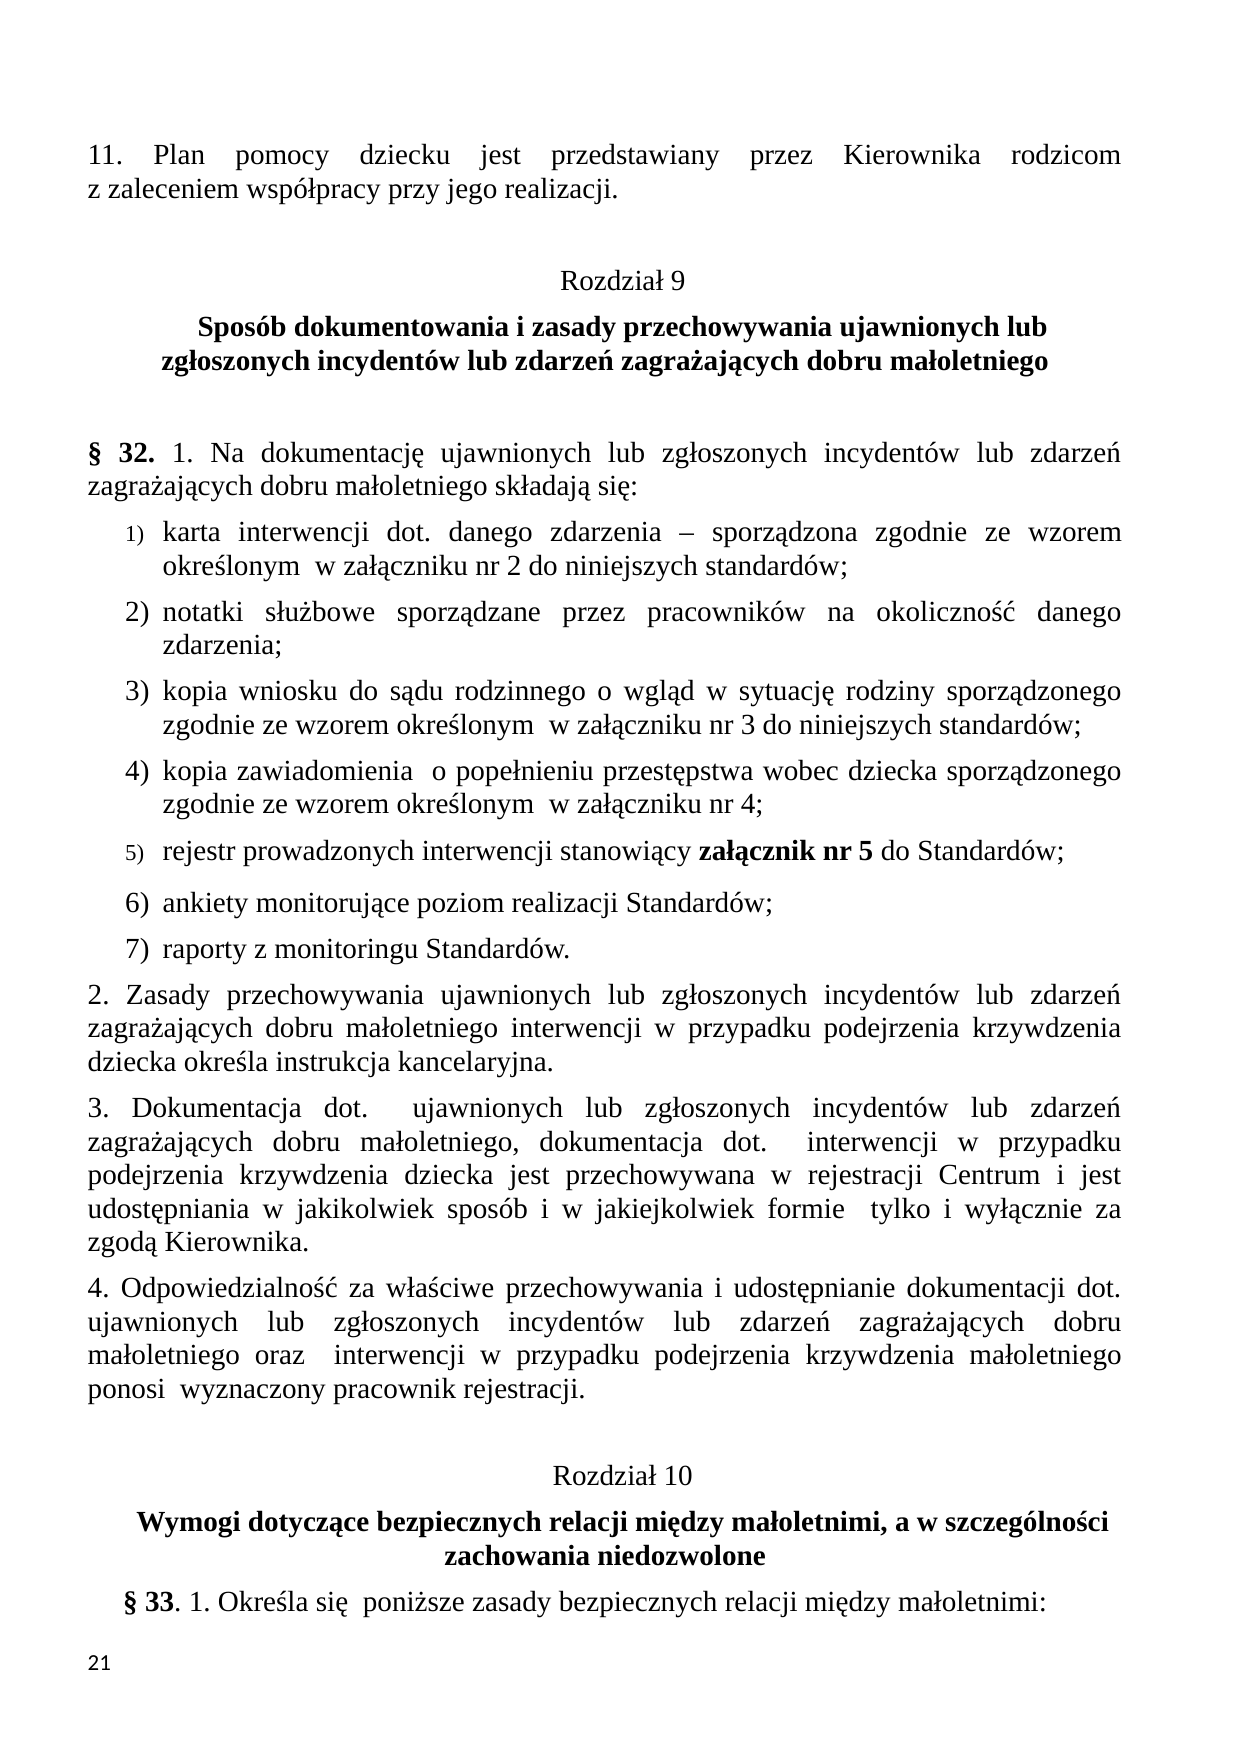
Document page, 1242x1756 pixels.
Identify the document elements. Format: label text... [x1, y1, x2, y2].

list notatki służbowe sporządzane przez pracowników na okoliczność danego zdarzenia; [125, 594, 1122, 661]
list kopia wniosku do sądu rodzinnego o wgląd w sytuację rodziny sporządzonego zgodnie ze wzorem określonym w załączniku nr 3 do niniejszych standardów; [125, 673, 1122, 741]
text 3. Dokumentacja dot. ujawnionych lub zgłoszonych incydentów lub zdarzeń zagrażających dobru małoletniego, dokumentacja dot. interwencji w przypadku podejrzenia krzywdzenia dziecka jest przechowywana w rejestracji Centrum i jest udostępniania w jakikolwiek sposób i w jakiejkolwiek formie tylko i wyłącznie za zgodą Kierownika. [87, 1090, 1122, 1258]
list rejestr prowadzonych interwencji stanowiący załącznik nr 5 do Standardów; [125, 833, 1122, 866]
text Wymogi dotyczące bezpiecznych relacji między małoletnimi, a w szczególności zachowania niedozwolone [87, 1504, 1122, 1571]
text 2. Zasady przechowywania ujawnionych lub zgłoszonych incydentów lub zdarzeń zagrażających dobru małoletniego interwencji w przypadku podejrzenia krzywdzenia dziecka określa instrukcja kancelaryjna. [87, 977, 1122, 1078]
text § 33. 1. Określa się poniższe zasady bezpiecznych relacji między małoletnimi: [87, 1584, 1122, 1617]
list raporty z monitoringu Standardów. [125, 931, 1122, 964]
text Rozdział 10 [87, 1458, 1122, 1492]
list kopia zawiadomienia o popełnieniu przestępstwa wobec dziecka sporządzonego zgodnie ze wzorem określonym w załączniku nr 4; [125, 753, 1122, 820]
list ankiety monitorujące poziom realizacji Standardów; [125, 885, 1122, 918]
text 11. Plan pomocy dziecku jest przedstawiany przez Kierownika rodzicom z zaleceniem współpracy przy jego realizacji. [87, 137, 1122, 204]
text 4. Odpowiedzialność za właściwe przechowywania i udostępnianie dokumentacji dot. ujawnionych lub zgłoszonych incydentów lub zdarzeń zagrażających dobru małoletniego oraz interwencji w przypadku podejrzenia krzywdzenia małoletniego ponosi wyznaczony pracownik rejestracji. [87, 1270, 1122, 1404]
text § 32. 1. Na dokumentację ujawnionych lub zgłoszonych incydentów lub zdarzeń zagrażających dobru małoletniego składają się: [87, 435, 1122, 502]
text Rozdział 9 [87, 263, 1122, 297]
list karta interwencji dot. danego zdarzenia – sporządzona zgodnie ze wzorem określonym w załączniku nr 2 do niniejszych standardów; [125, 514, 1122, 581]
text Sposób dokumentowania i zasady przechowywania ujawnionych lub zgłoszonych incydentów lub zdarzeń zagrażających dobru małoletniego [87, 309, 1122, 376]
